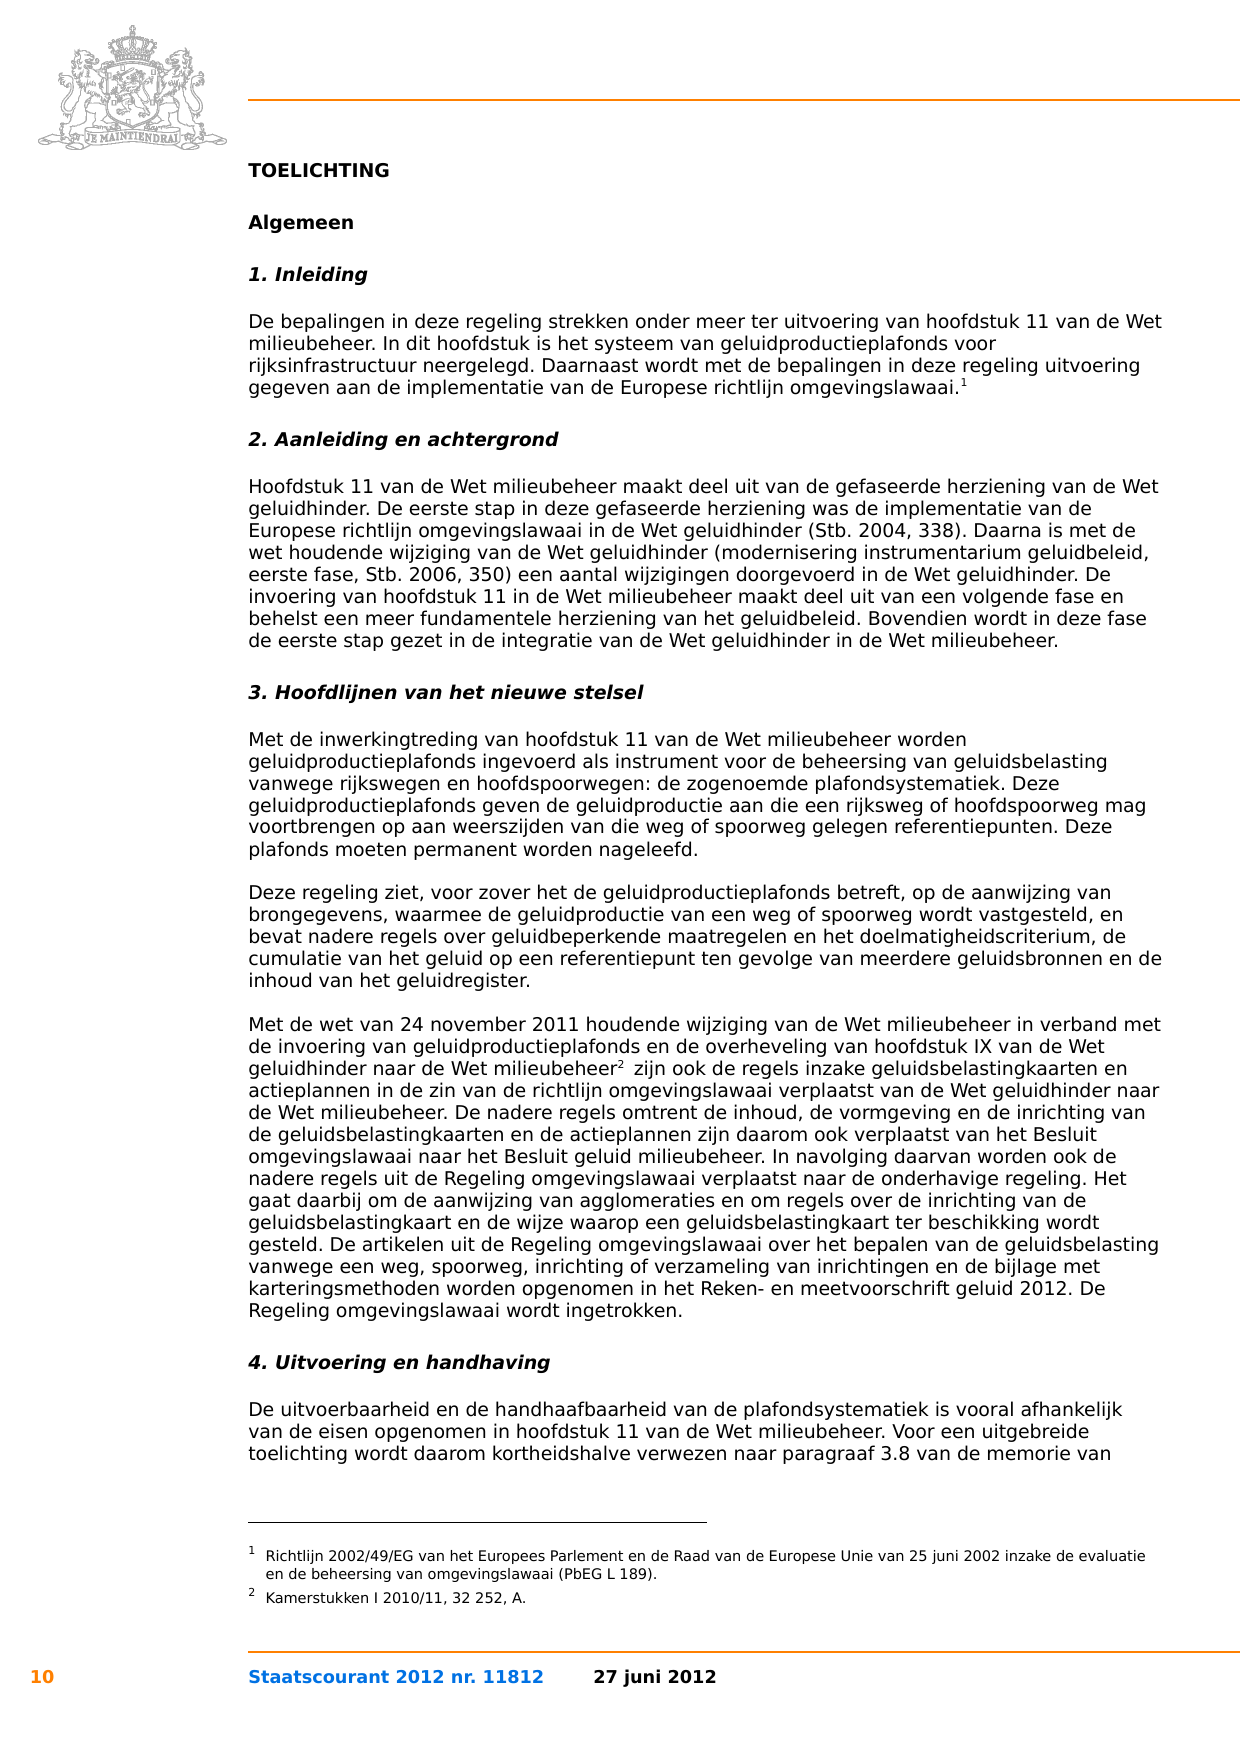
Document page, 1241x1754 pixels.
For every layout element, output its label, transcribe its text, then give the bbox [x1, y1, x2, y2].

text Hoofdstuk 11 van de Wet milieubeheer maakt deel uit van de gefaseerde herziening van de Wet geluidhinder. De eerste stap in deze gefaseerde herziening was de implementatie van de Europese richtlijn omgevingslawaai in de Wet geluidhinder (Stb. 2004, 338). Daarna is met de wet houdende wijziging van de Wet geluidhinder (modernisering instrumentarium geluidbeleid, eerste fase, Stb. 2006, 350) een aantal wijzigingen doorgevoerd in de Wet geluidhinder. De invoering van hoofdstuk 11 in de Wet milieubeheer maakt deel uit van een volgende fase en behelst een meer fundamentele herziening van het geluidbeleid. Bovendien wordt in deze fase de eerste stap gezet in de integratie van de Wet geluidhinder in de Wet milieubeheer. [248, 476, 1163, 652]
subtitle 4. Uitvoering en handhaving [248, 1352, 1163, 1374]
subtitle TOELICHTING [248, 160, 1163, 182]
subtitle Algemeen [248, 212, 1163, 234]
text Deze regeling ziet, voor zover het de geluidproductieplafonds betreft, op de aanwijzing van brongegevens, waarmee de geluidproductie van een weg of spoorweg wordt vastgesteld, en bevat nadere regels over geluidbeperkende maatregelen en het doelmatigheidscriterium, de cumulatie van het geluid op een referentiepunt ten gevolge van meerdere geluidsbronnen en de inhoud van het geluidregister. [248, 882, 1163, 992]
subtitle 1. Inleiding [248, 264, 1163, 286]
text Met de inwerkingtreding van hoofdstuk 11 van de Wet milieubeheer worden geluidproductieplafonds ingevoerd als instrument voor de beheersing van geluidsbelasting vanwege rijkswegen en hoofdspoorwegen: de zogenoemde plafondsystematiek. Deze geluidproductieplafonds geven de geluidproductie aan die een rijksweg of hoofdspoorweg mag voortbrengen op aan weerszijden van die weg of spoorweg gelegen referentiepunten. Deze plafonds moeten permanent worden nageleefd. [248, 728, 1163, 860]
text Richtlijn 2002/49/EG van het Europees Parlement en de Raad van de Europese Unie van 25 juni 2002 inzake de evaluatie en de beheersing van omgevingslawaai (PbEG L 189). [248, 1544, 1163, 1583]
text Met de wet van 24 november 2011 houdende wijziging van de Wet milieubeheer in verband met de invoering van geluidproductieplafonds en de overheveling van hoofdstuk IX van de Wet geluidhinder naar de Wet milieubeheer zijn ook de regels inzake geluidsbelastingkaarten en actieplannen in de zin van de richtlijn omgevingslawaai verplaatst van de Wet geluidhinder naar de Wet milieubeheer. De nadere regels omtrent de inhoud, de vormgeving en de inrichting van de geluidsbelastingkaarten en de actieplannen zijn daarom ook verplaatst van het Besluit omgevingslawaai naar het Besluit geluid milieubeheer. In navolging daarvan worden ook de nadere regels uit de Regeling omgevingslawaai verplaatst naar de onderhavige regeling. Het gaat daarbij om de aanwijzing van agglomeraties en om regels over de inrichting van de geluidsbelastingkaart en de wijze waarop een geluidsbelastingkaart ter beschikking wordt gesteld. De artikelen uit de Regeling omgevingslawaai over het bepalen van de geluidsbelasting vanwege een weg, spoorweg, inrichting of verzameling van inrichtingen en de bijlage met karteringsmethoden worden opgenomen in het Reken- en meetvoorschrift geluid 2012. De Regeling omgevingslawaai wordt ingetrokken. [248, 1014, 1163, 1322]
subtitle 3. Hoofdlijnen van het nieuwe stelsel [248, 682, 1163, 703]
text De bepalingen in deze regeling strekken onder meer ter uitvoering van hoofdstuk 11 van de Wet milieubeheer. In dit hoofdstuk is het systeem van geluidproductieplafonds voor rijksinfrastructuur neergelegd. Daarnaast wordt met de bepalingen in deze regeling uitvoering gegeven aan de implementatie van de Europese richtlijn omgevingslawaai. [248, 311, 1163, 399]
text De uitvoerbaarheid en de handhaafbaarheid van de plafondsystematiek is vooral afhankelijk van de eisen opgenomen in hoofdstuk 11 van de Wet milieubeheer. Voor een uitgebreide toelichting wordt daarom kortheidshalve verwezen naar paragraaf 3.8 van de memorie van [248, 1399, 1163, 1465]
subtitle 2. Aanleiding en achtergrond [248, 429, 1163, 451]
text Kamerstukken I 2010/11, 32 252, A. [248, 1586, 1163, 1608]
picture [38, 25, 227, 150]
